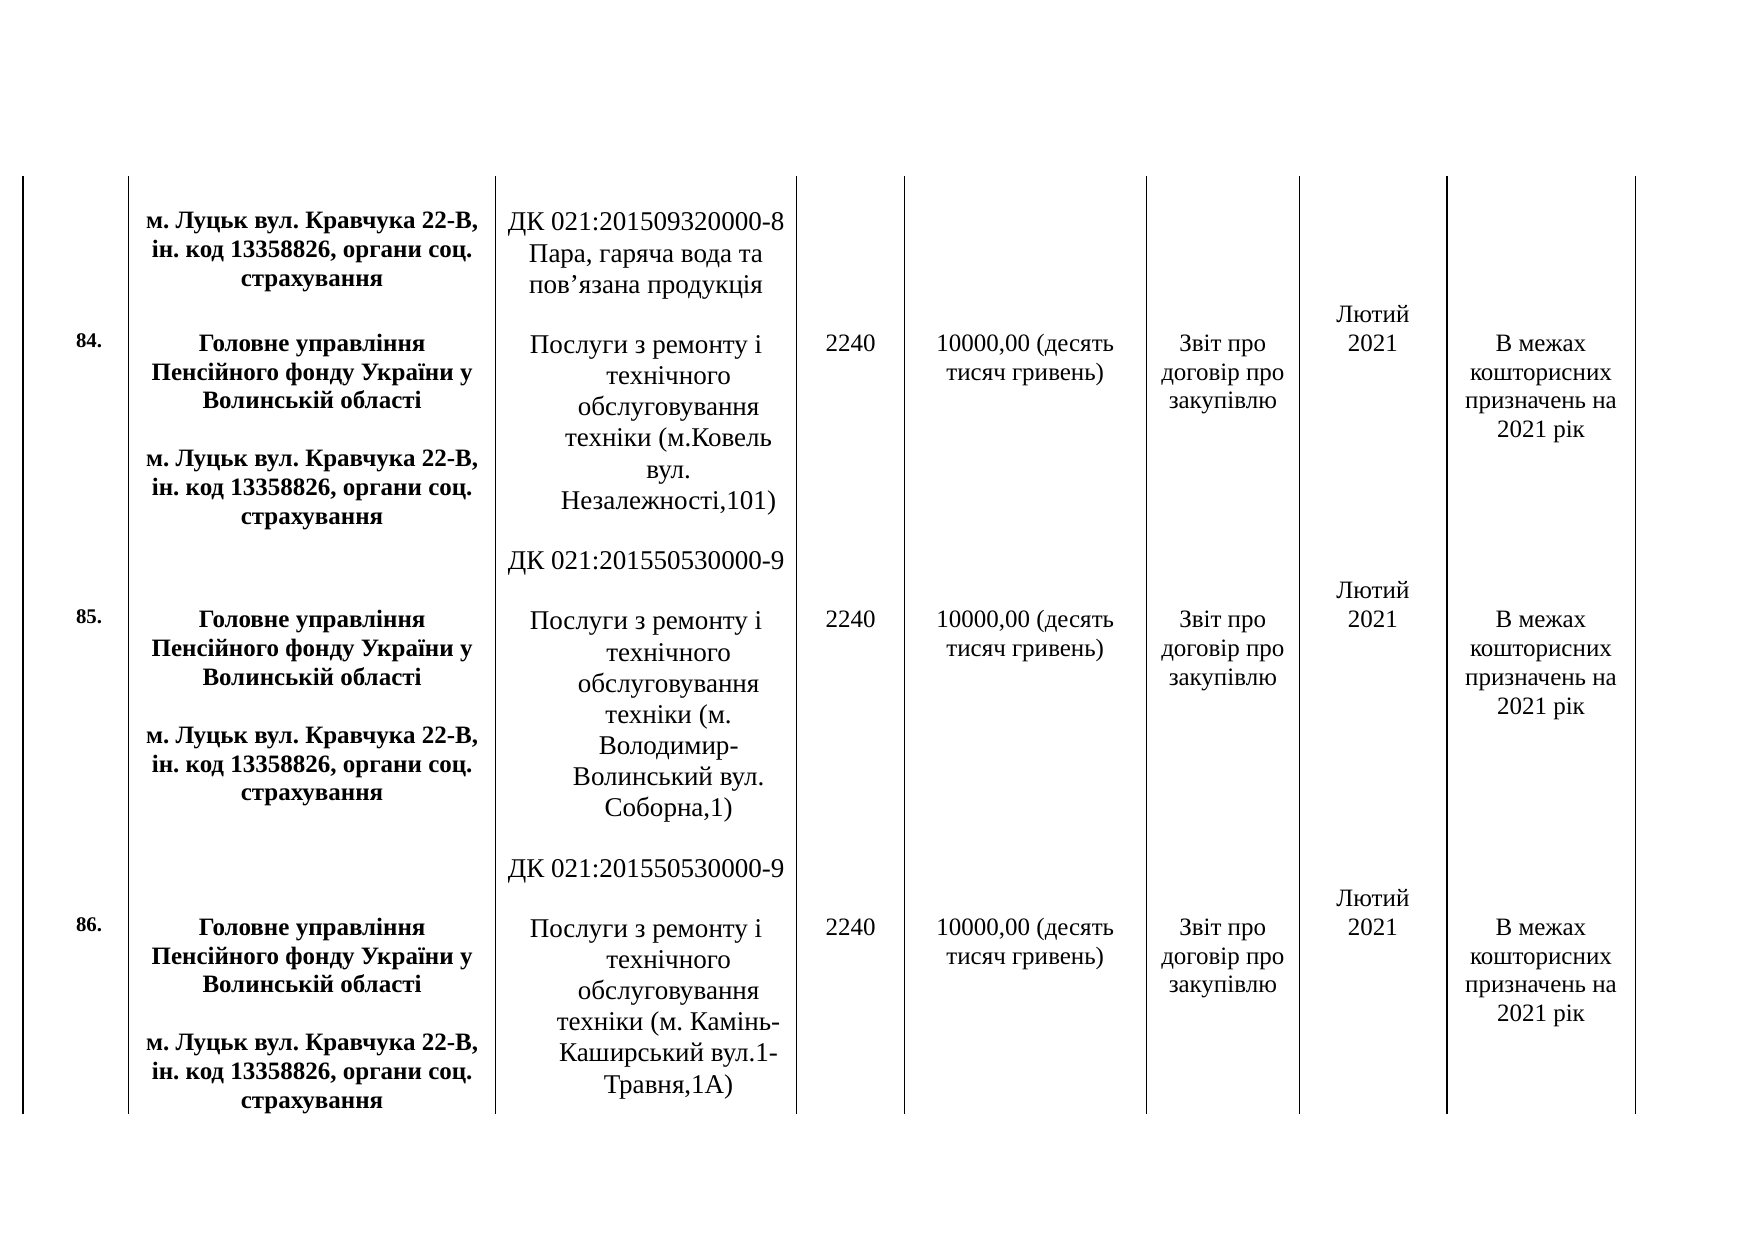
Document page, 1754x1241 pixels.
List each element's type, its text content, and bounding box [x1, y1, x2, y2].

table_cell В межах кошторисних призначень на 2021 рік [1448, 299, 1635, 575]
table_cell Головне управління Пенсійного фонду України у Волинській області м. Луцьк вул. Кравчука 22-В, ін. код 13358826, органи соц. страхування [129, 883, 495, 1114]
table_cell 10000,00 (десять тисяч гривень) [905, 575, 1146, 883]
table_cell [24, 299, 128, 575]
table_cell Лютий 2021 [1300, 883, 1446, 1114]
table_cell Послуги з ремонту і технічного обслуговування техніки (м. Камінь-Каширський вул.1- Травня,1А) [496, 883, 796, 1114]
table_cell Лютий 2021 [1300, 575, 1446, 883]
table_cell Головне управління Пенсійного фонду України у Волинській області м. Луцьк вул. Кравчука 22-В, ін. код 13358826, органи соц. страхування [129, 575, 495, 883]
table_cell 10000,00 (десять тисяч гривень) [905, 883, 1146, 1114]
table_cell 2240 [797, 575, 904, 883]
table_cell [1147, 176, 1299, 299]
table_cell [797, 176, 904, 299]
table_cell Послуги з ремонту і технічного обслуговування техніки (м. Володимир-Волинський вул. Соборна,1) ДК 021:201550530000-9 [496, 575, 796, 883]
table_cell Звіт про договір про закупівлю [1147, 883, 1299, 1114]
table_cell ДК 021:201509320000-8 Пара, гаряча вода та пов’язана продукція [496, 176, 796, 299]
table_cell Звіт про договір про закупівлю [1147, 575, 1299, 883]
table_cell Головне управління Пенсійного фонду України у Волинській області м. Луцьк вул. Кравчука 22-В, ін. код 13358826, органи соц. страхування [129, 299, 495, 575]
table_cell [24, 575, 128, 883]
table_cell 2240 [797, 299, 904, 575]
table_cell [24, 176, 128, 299]
table_cell В межах кошторисних призначень на 2021 рік [1448, 575, 1635, 883]
table_cell [905, 176, 1146, 299]
table_cell Звіт про договір про закупівлю [1147, 299, 1299, 575]
table_cell [1448, 176, 1635, 299]
table_cell [24, 883, 128, 1114]
table_cell Лютий 2021 [1300, 299, 1446, 575]
table_cell 2240 [797, 883, 904, 1114]
table_cell Послуги з ремонту і технічного обслуговування техніки (м.Ковель вул. Незалежності,101) ДК 021:201550530000-9 [496, 299, 796, 575]
table_cell м. Луцьк вул. Кравчука 22-В, ін. код 13358826, органи соц. страхування [129, 176, 495, 299]
table_cell В межах кошторисних призначень на 2021 рік [1448, 883, 1635, 1114]
table_cell [1300, 176, 1446, 299]
table_cell 10000,00 (десять тисяч гривень) [905, 299, 1146, 575]
